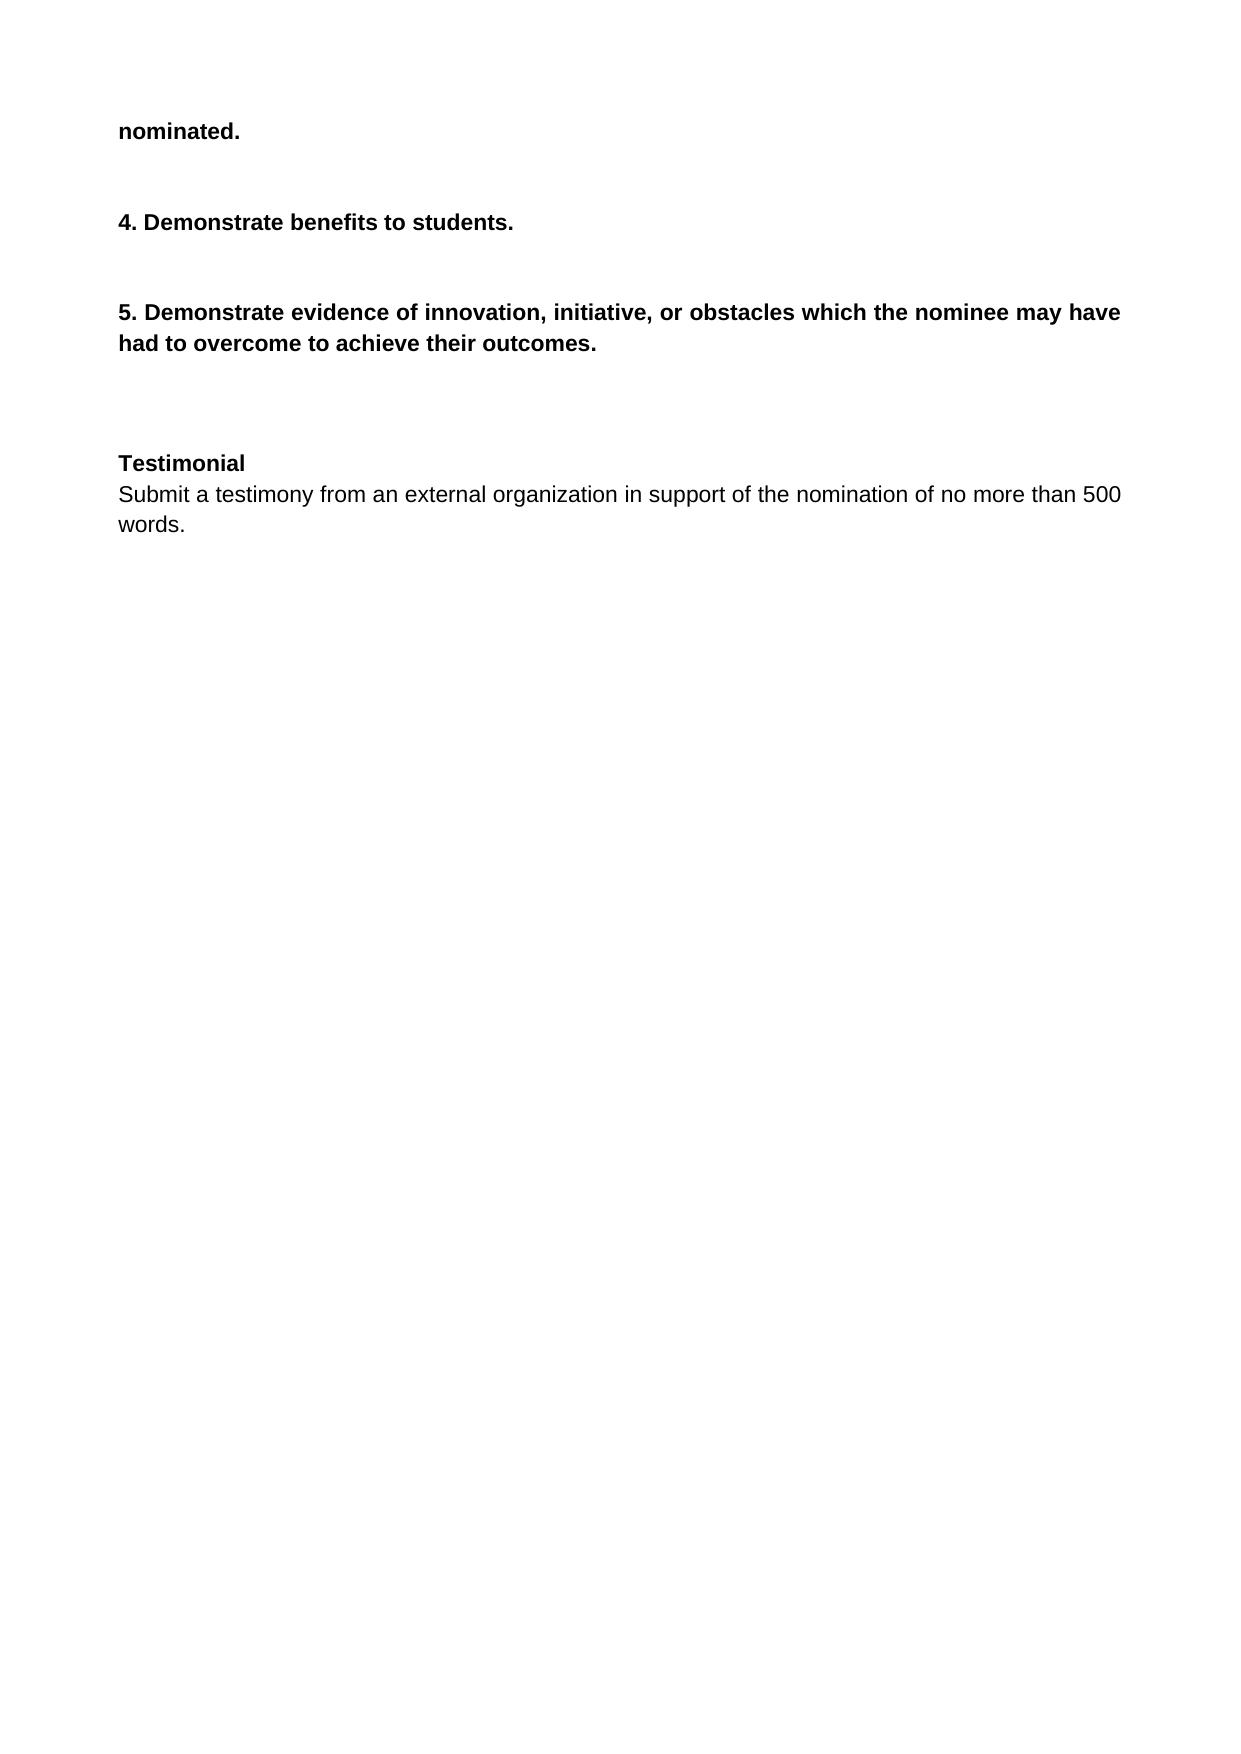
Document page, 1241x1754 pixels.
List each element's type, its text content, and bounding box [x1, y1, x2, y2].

text Testimonial [118, 450, 1122, 477]
text nominated. [118, 118, 1122, 144]
text Submit a testimony from an external organization in support of the nomination of no more than 500 words. [118, 481, 1122, 537]
text 5. Demonstrate evidence of innovation, initiative, or obstacles which the nominee may have had to overcome to achieve their outcomes. [118, 299, 1122, 356]
text 4. Demonstrate benefits to students. [118, 209, 1122, 235]
